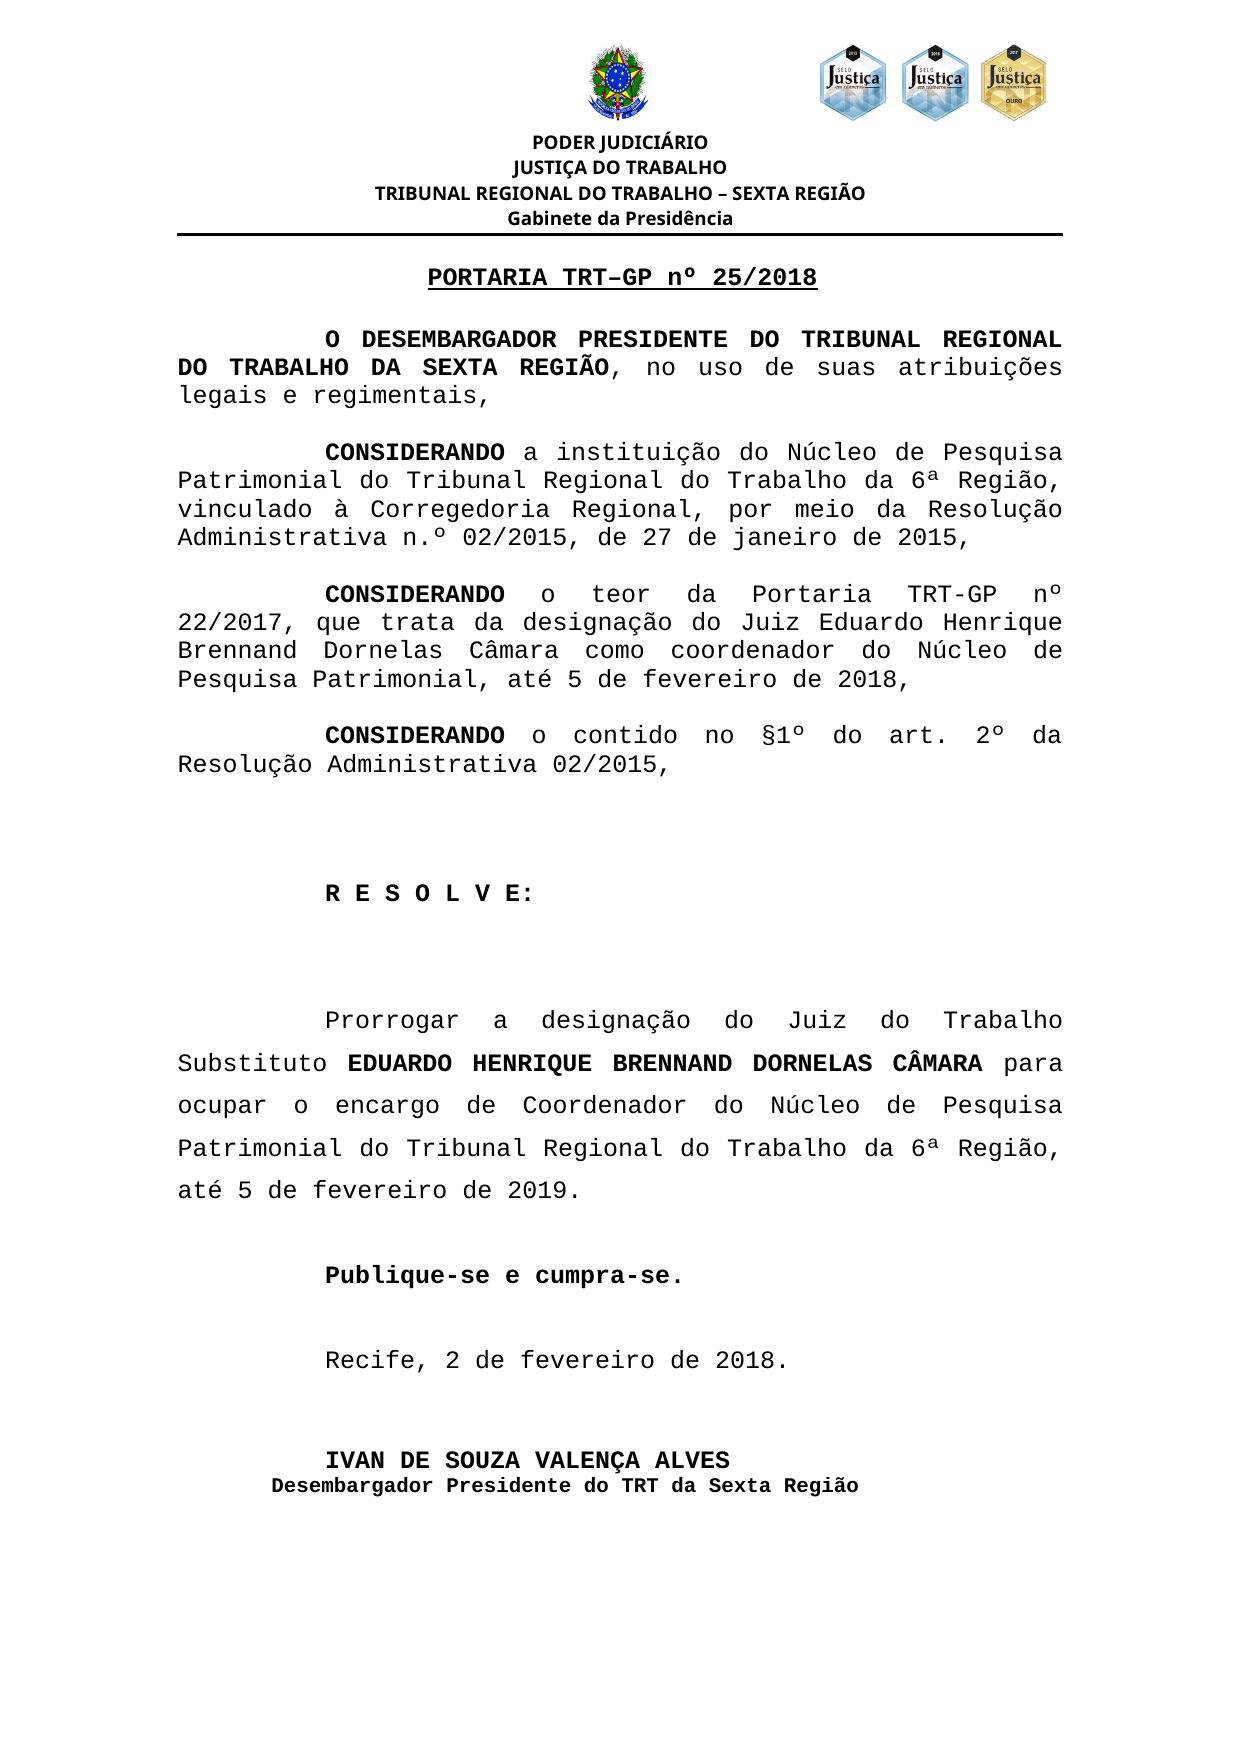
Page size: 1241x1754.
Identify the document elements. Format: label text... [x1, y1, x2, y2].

subtitle PORTARIA TRT–GP nº 25/2018 [177, 265, 1067, 293]
text Publique-se e cumpra-se. [177, 1263, 1063, 1291]
text O DESEMBARGADOR PRESIDENTE DO TRIBUNAL REGIONAL DO TRABALHO DA SEXTA REGIÃO, no uso de suas atribuições legais e regimentais, [177, 326, 1063, 411]
text Recife, 2 de fevereiro de 2018. [177, 1348, 1063, 1376]
text Desembargador Presidente do TRT da Sexta Região [177, 1476, 1063, 1499]
picture [819, 44, 1047, 122]
text CONSIDERANDO o contido no §1º do art. 2º da Resolução Administrativa 02/2015, [177, 723, 1063, 780]
text CONSIDERANDO o teor da Portaria TRT-GP nº 22/2017, que trata da designação do Juiz Eduardo Henrique Brennand Dornelas Câmara como coordenador do Núcleo de Pesquisa Patrimonial, até 5 de fevereiro de 2018, [177, 581, 1063, 695]
text R E S O L V E: [177, 875, 1063, 908]
text CONSIDERANDO a instituição do Núcleo de Pesquisa Patrimonial do Tribunal Regional do Trabalho da 6ª Região, vinculado à Corregedoria Regional, por meio da Resolução Administrativa n.º 02/2015, de 27 de janeiro de 2015, [177, 440, 1063, 553]
text IVAN DE SOUZA VALENÇA ALVES [177, 1447, 1063, 1476]
text Prorrogar a designação do Juiz do Trabalho Substituto EDUARDO HENRIQUE BRENNAND DORNELAS CÂMARA para ocupar o encargo de Coordenador do Núcleo de Pesquisa Patrimonial do Tribunal Regional do Trabalho da 6ª Região, até 5 de fevereiro de 2019. [177, 1008, 1063, 1206]
picture [585, 43, 650, 122]
